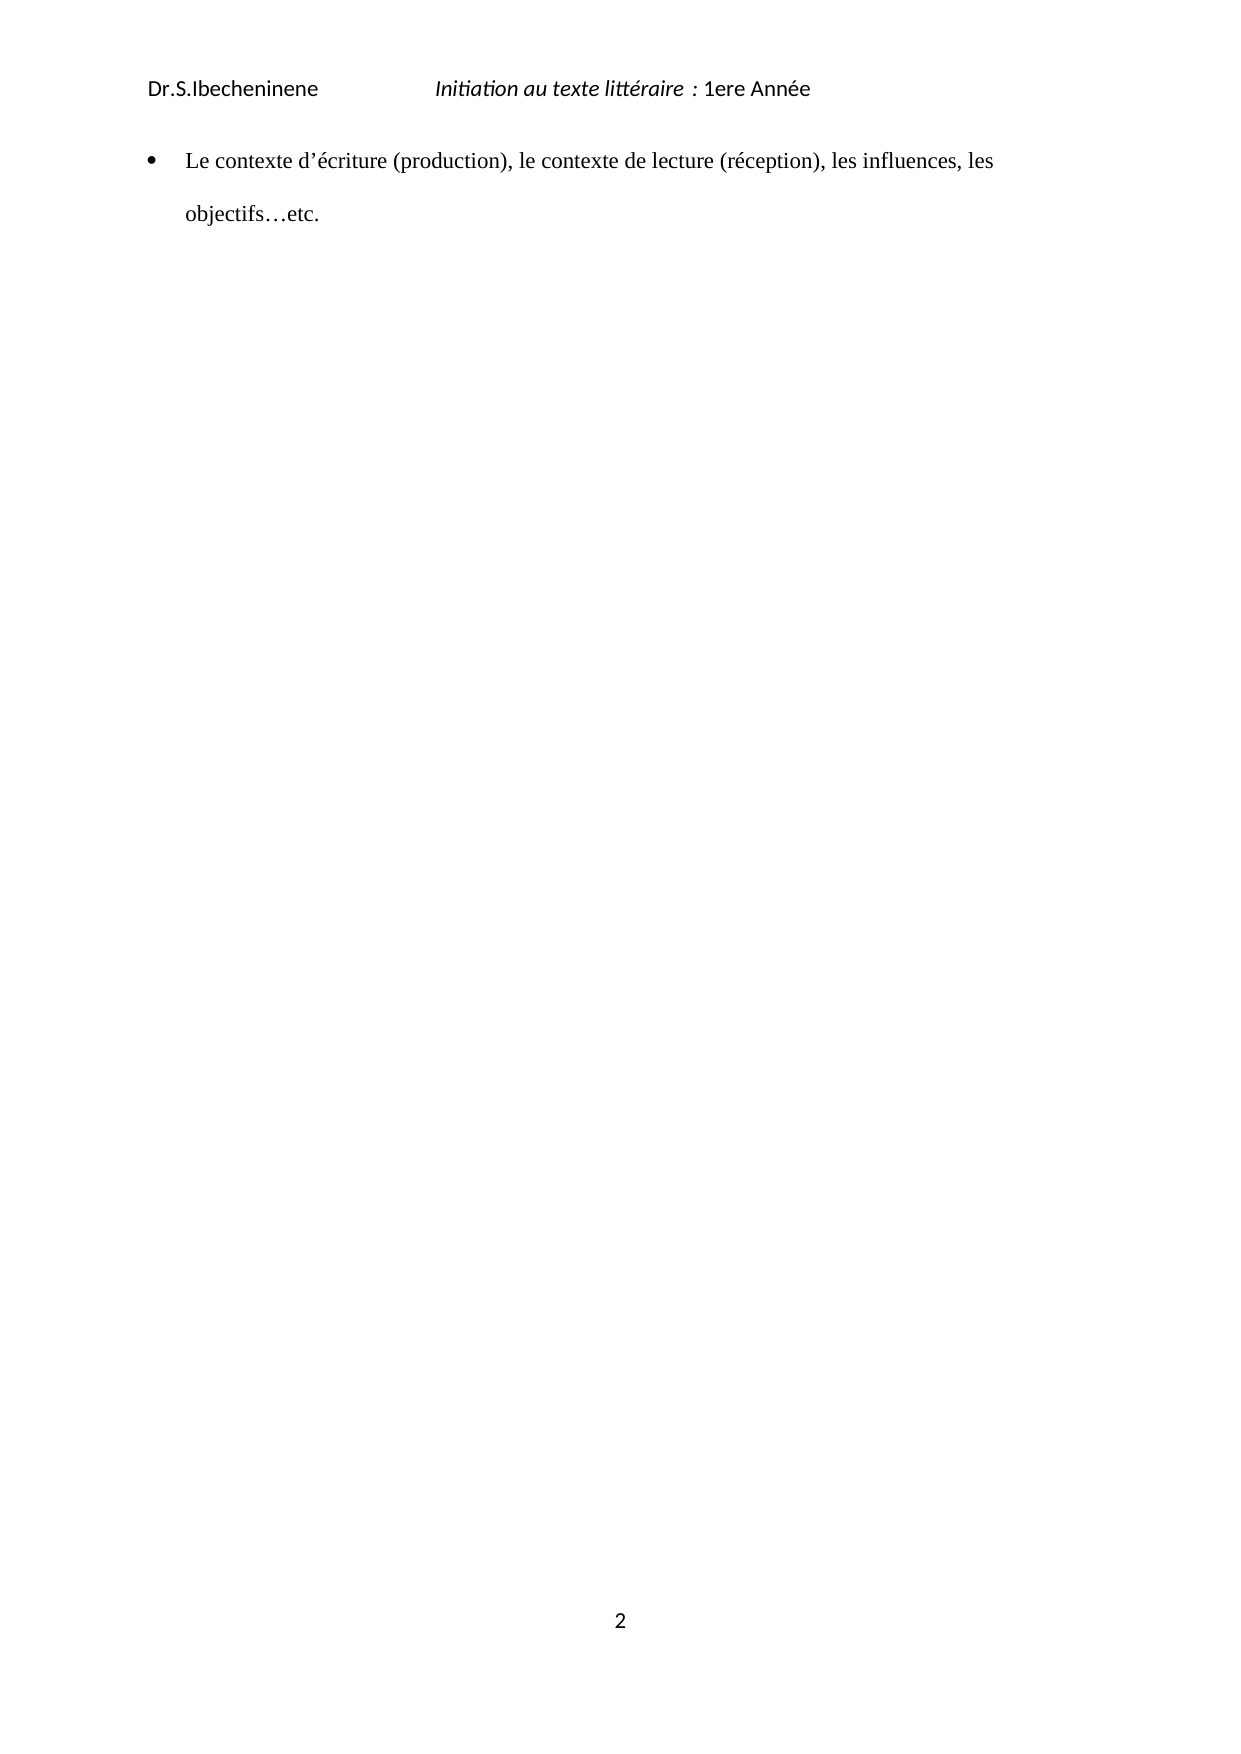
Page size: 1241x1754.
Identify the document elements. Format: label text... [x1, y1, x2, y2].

list Le contexte d’écriture (production), le contexte de lecture (réception), les influences, les objectifs…etc. [148, 148, 1093, 227]
